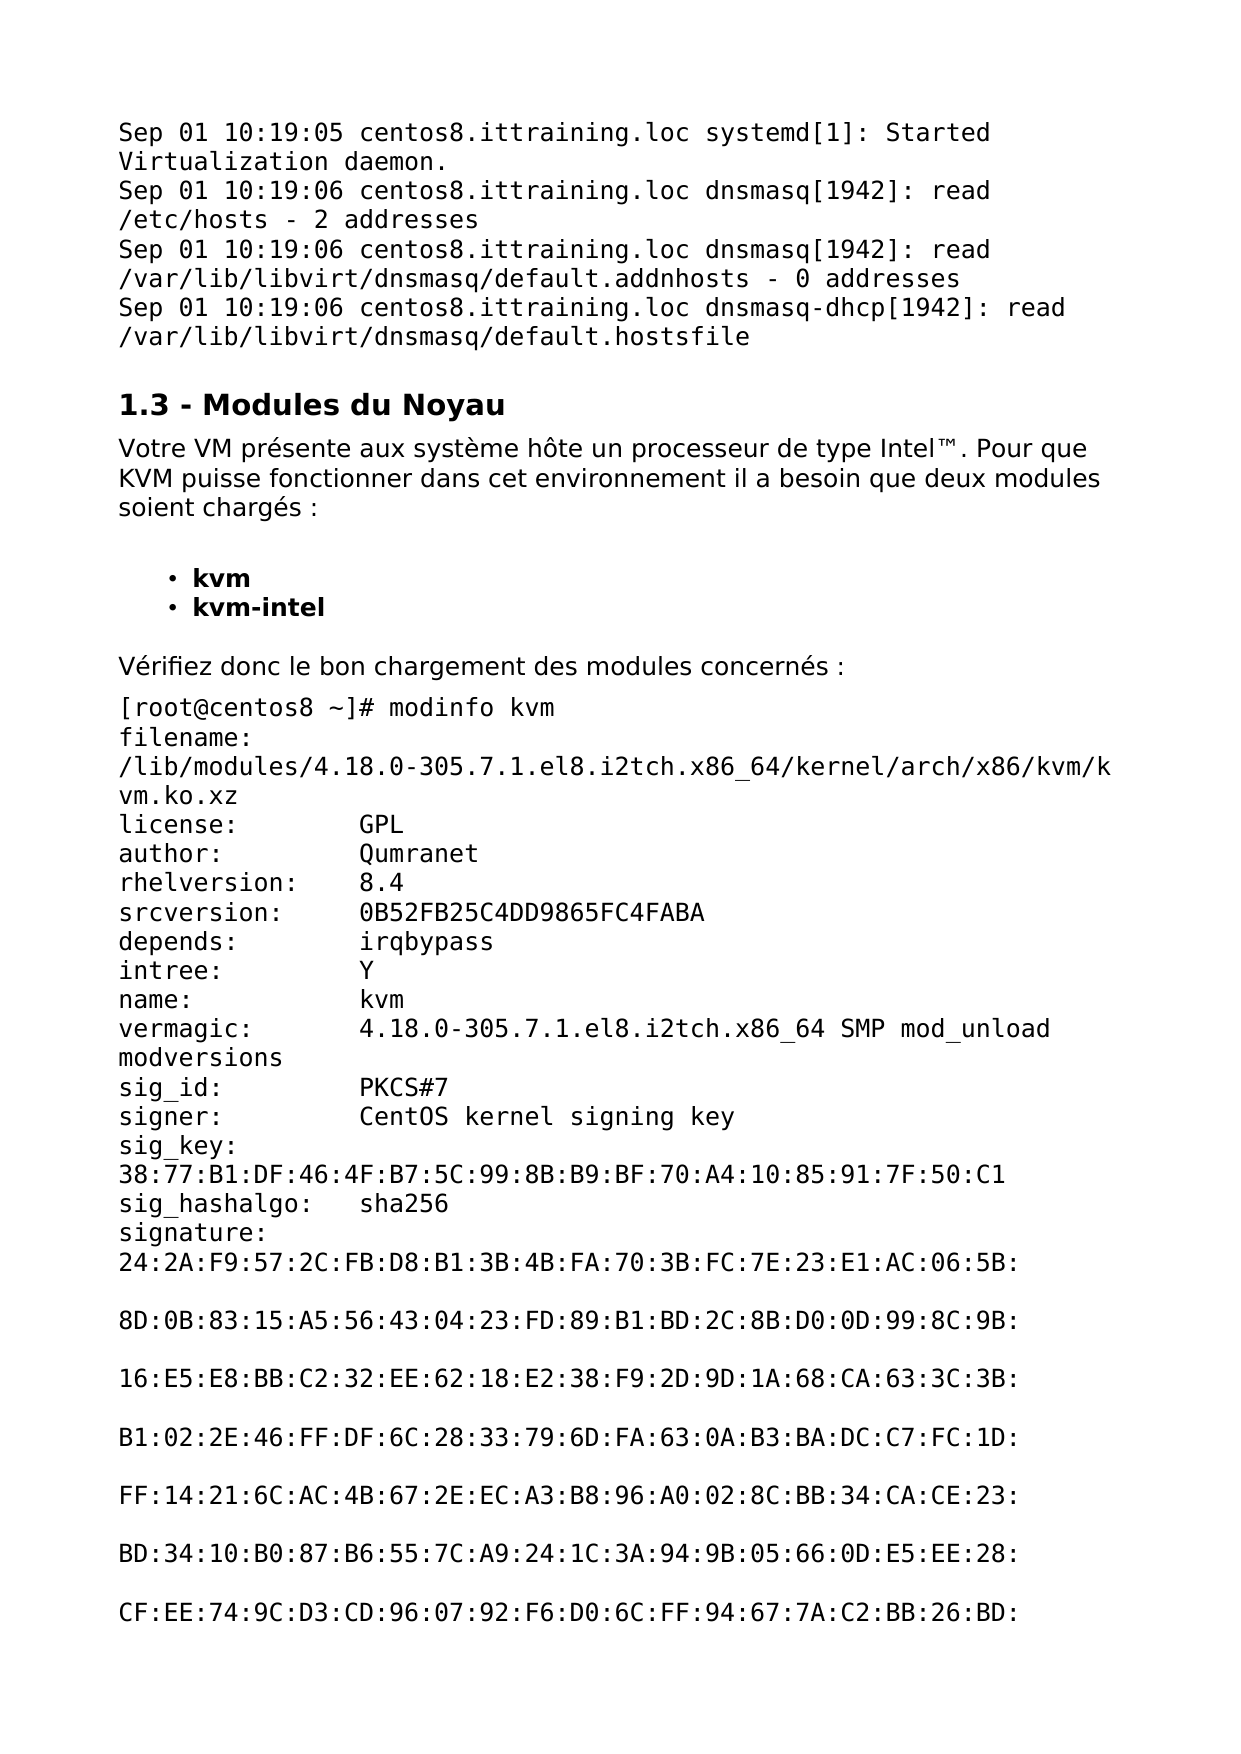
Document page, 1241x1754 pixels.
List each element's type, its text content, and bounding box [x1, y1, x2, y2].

list kvm [177, 564, 1122, 593]
text Vérifiez donc le bon chargement des modules concernés : [118, 652, 1122, 681]
list kvm-intel [177, 593, 1122, 622]
text [root@centos8 ~]# modinfo kvm filename: /lib/modules/4.18.0-305.7.1.el8.i2tch.x86_64/kernel/arch/x86/kvm/kvm.ko.xz license: GPL author: Qumranet rhelversion: 8.4 srcversion: 0B52FB25C4DD9865FC4FABA depends: irqbypass intree: Y name: kvm vermagic: 4.18.0-305.7.1.el8.i2tch.x86_64 SMP mod_unload modversions sig_id: PKCS#7 signer: CentOS kernel signing key sig_key: 38:77:B1:DF:46:4F:B7:5C:99:8B:B9:BF:70:A4:10:85:91:7F:50:C1 sig_hashalgo: sha256 signature: 24:2A:F9:57:2C:FB:D8:B1:3B:4B:FA:70:3B:FC:7E:23:E1:AC:06:5B: 8D:0B:83:15:A5:56:43:04:23:FD:89:B1:BD:2C:8B:D0:0D:99:8C:9B: 16:E5:E8:BB:C2:32:EE:62:18:E2:38:F9:2D:9D:1A:68:CA:63:3C:3B: B1:02:2E:46:FF:DF:6C:28:33:79:6D:FA:63:0A:B3:BA:DC:C7:FC:1D: FF:14:21:6C:AC:4B:67:2E:EC:A3:B8:96:A0:02:8C:BB:34:CA:CE:23: BD:34:10:B0:87:B6:55:7C:A9:24:1C:3A:94:9B:05:66:0D:E5:EE:28: CF:EE:74:9C:D3:CD:96:07:92:F6:D0:6C:FF:94:67:7A:C2:BB:26:BD: [118, 694, 1122, 1627]
text Sep 01 10:19:05 centos8.ittraining.loc systemd[1]: Started Virtualization daemon. Sep 01 10:19:06 centos8.ittraining.loc dnsmasq[1942]: read /etc/hosts - 2 addresses Sep 01 10:19:06 centos8.ittraining.loc dnsmasq[1942]: read /var/lib/libvirt/dnsmasq/default.addnhosts - 0 addresses Sep 01 10:19:06 centos8.ittraining.loc dnsmasq-dhcp[1942]: read /var/lib/libvirt/dnsmasq/default.hostsfile [118, 118, 1122, 351]
text Votre VM présente aux système hôte un processeur de type Intel™. Pour que KVM puisse fonctionner dans cet environnement il a besoin que deux modules soient chargés : [118, 435, 1122, 522]
subtitle 1.3 - Modules du Noyau [118, 388, 1122, 422]
